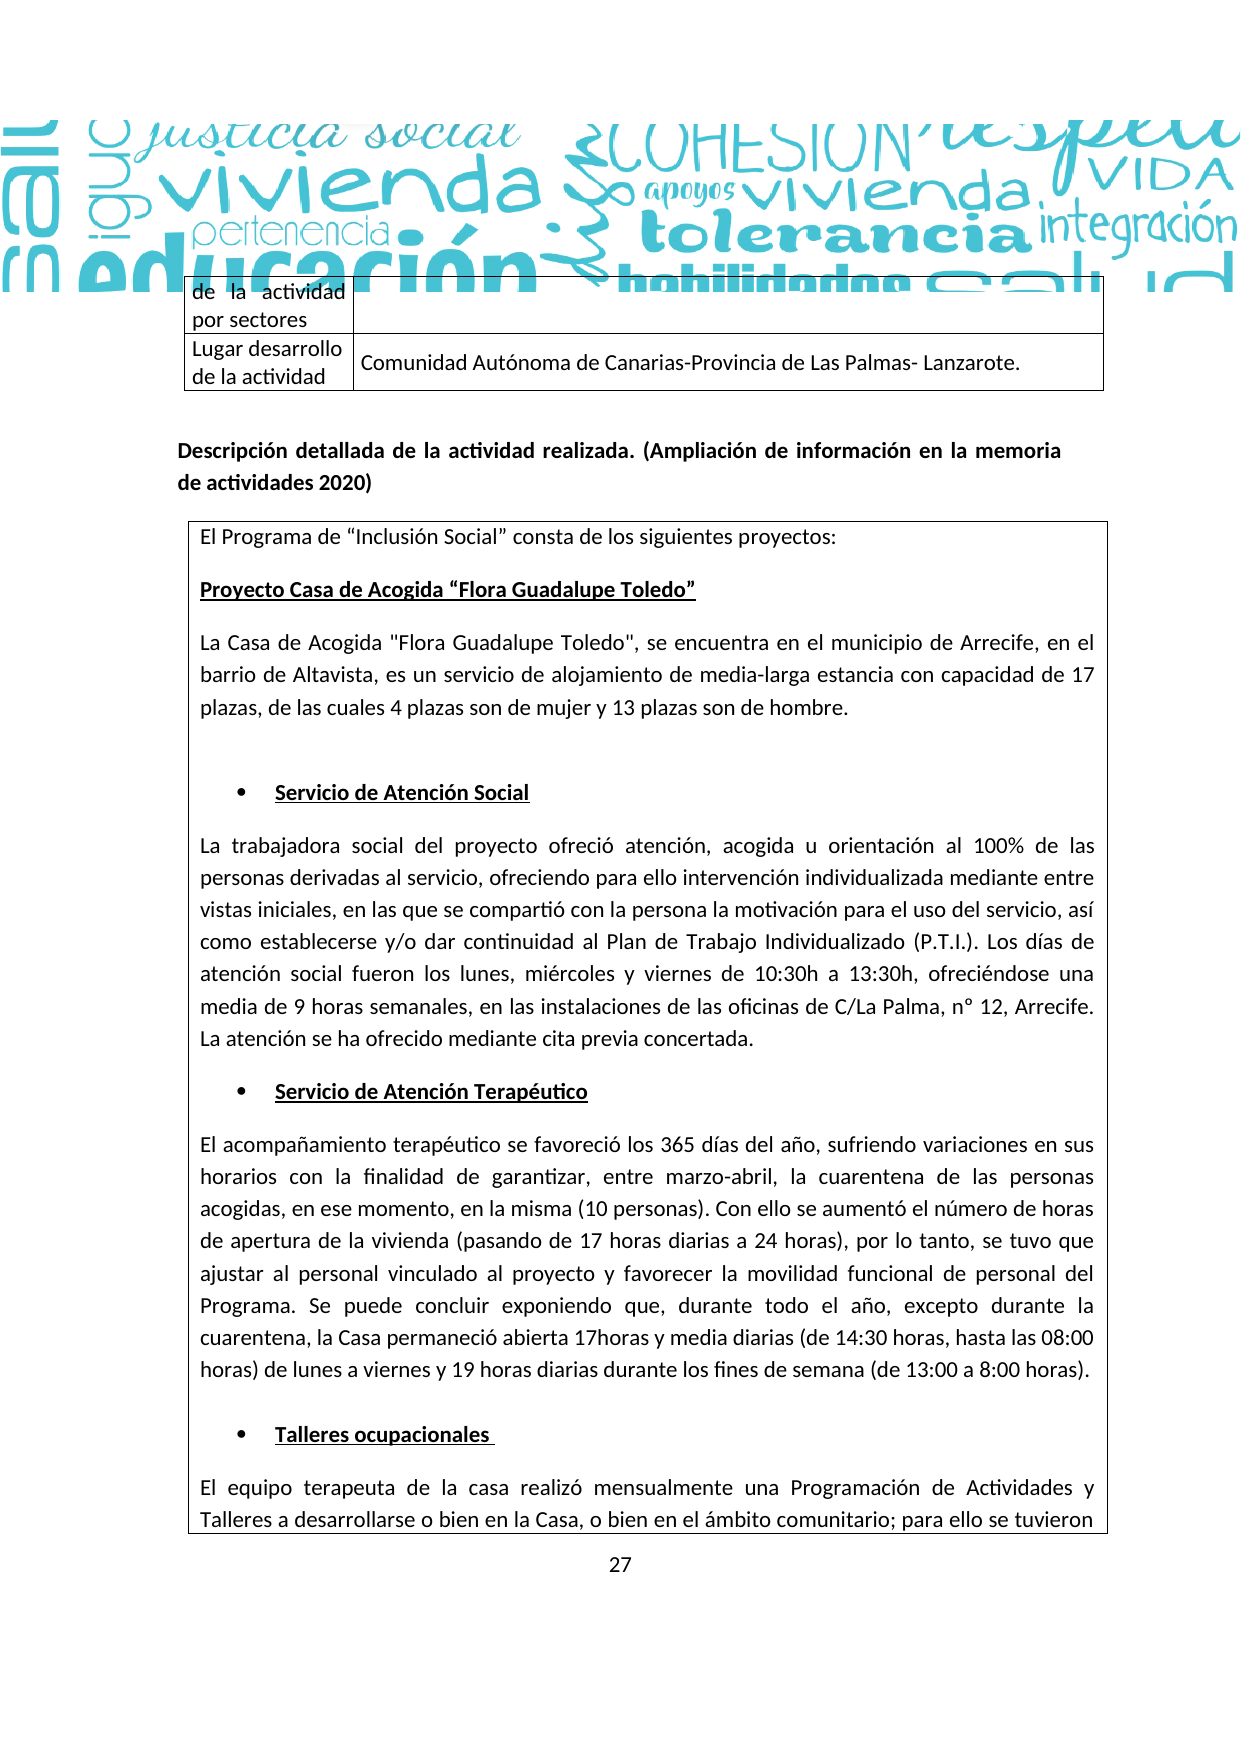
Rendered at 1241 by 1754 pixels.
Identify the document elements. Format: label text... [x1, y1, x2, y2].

table_cell Lugar desarrollo de la actividad [185, 334, 353, 390]
table_header El Programa de “Inclusión Social” consta de los siguientes proyectos: Proyecto Casa de Acogida “Flora Guadalupe Toledo” La Casa de Acogida "Flora Guadalupe Toledo", se encuentra en el municipio de Arrecife, en el barrio de Altavista, es un servicio de alojamiento de media-larga estancia con capacidad de 17 plazas, de las cuales 4 plazas son de mujer y 13 plazas son de hombre. Servicio de Atención Social La trabajadora social del proyecto ofreció atención, acogida u orientación al 100% de las personas derivadas al servicio, ofreciendo para ello intervención individualizada mediante entre vistas iniciales, en las que se compartió con la persona la motivación para el uso del servicio, así como establecerse y/o dar continuidad al Plan de Trabajo Individualizado (P.T.I.). Los días de atención social fueron los lunes, miércoles y viernes de 10:30h a 13:30h, ofreciéndose una media de 9 horas semanales, en las instalaciones de las oficinas de C/La Palma, nº 12, Arrecife. La atención se ha ofrecido mediante cita previa concertada. Servicio de Atención Terapéutico El acompañamiento terapéutico se favoreció los 365 días del año, sufriendo variaciones en sus horarios con la finalidad de garantizar, entre marzo-abril, la cuarentena de las personas acogidas, en ese momento, en la misma (10 personas). Con ello se aumentó el número de horas de apertura de la vivienda (pasando de 17 horas diarias a 24 horas), por lo tanto, se tuvo que ajustar al personal vinculado al proyecto y favorecer la movilidad funcional de personal del Programa. Se puede concluir exponiendo que, durante todo el año, excepto durante la cuarentena, la Casa permaneció abierta 17horas y media diarias (de 14:30 horas, hasta las 08:00 horas) de lunes a viernes y 19 horas diarias durante los fines de semana (de 13:00 a 8:00 horas). Talleres ocupacionales El equipo terapeuta de la casa realizó mensualmente una Programación de Actividades y Talleres a desarrollarse o bien en la Casa, o bien en el ámbito comunitario; para ello se tuvieron [189, 522, 1107, 1533]
table_cell [354, 292, 1103, 333]
table_cell de la actividad por sectores [185, 292, 353, 333]
text Descripción detallada de la actividad realizada. (Ampliación de información en la memoria de actividades 2020) [177, 436, 1063, 496]
table_cell Comunidad Autónoma de Canarias-Provincia de Las Palmas- Lanzarote. [354, 334, 1103, 390]
